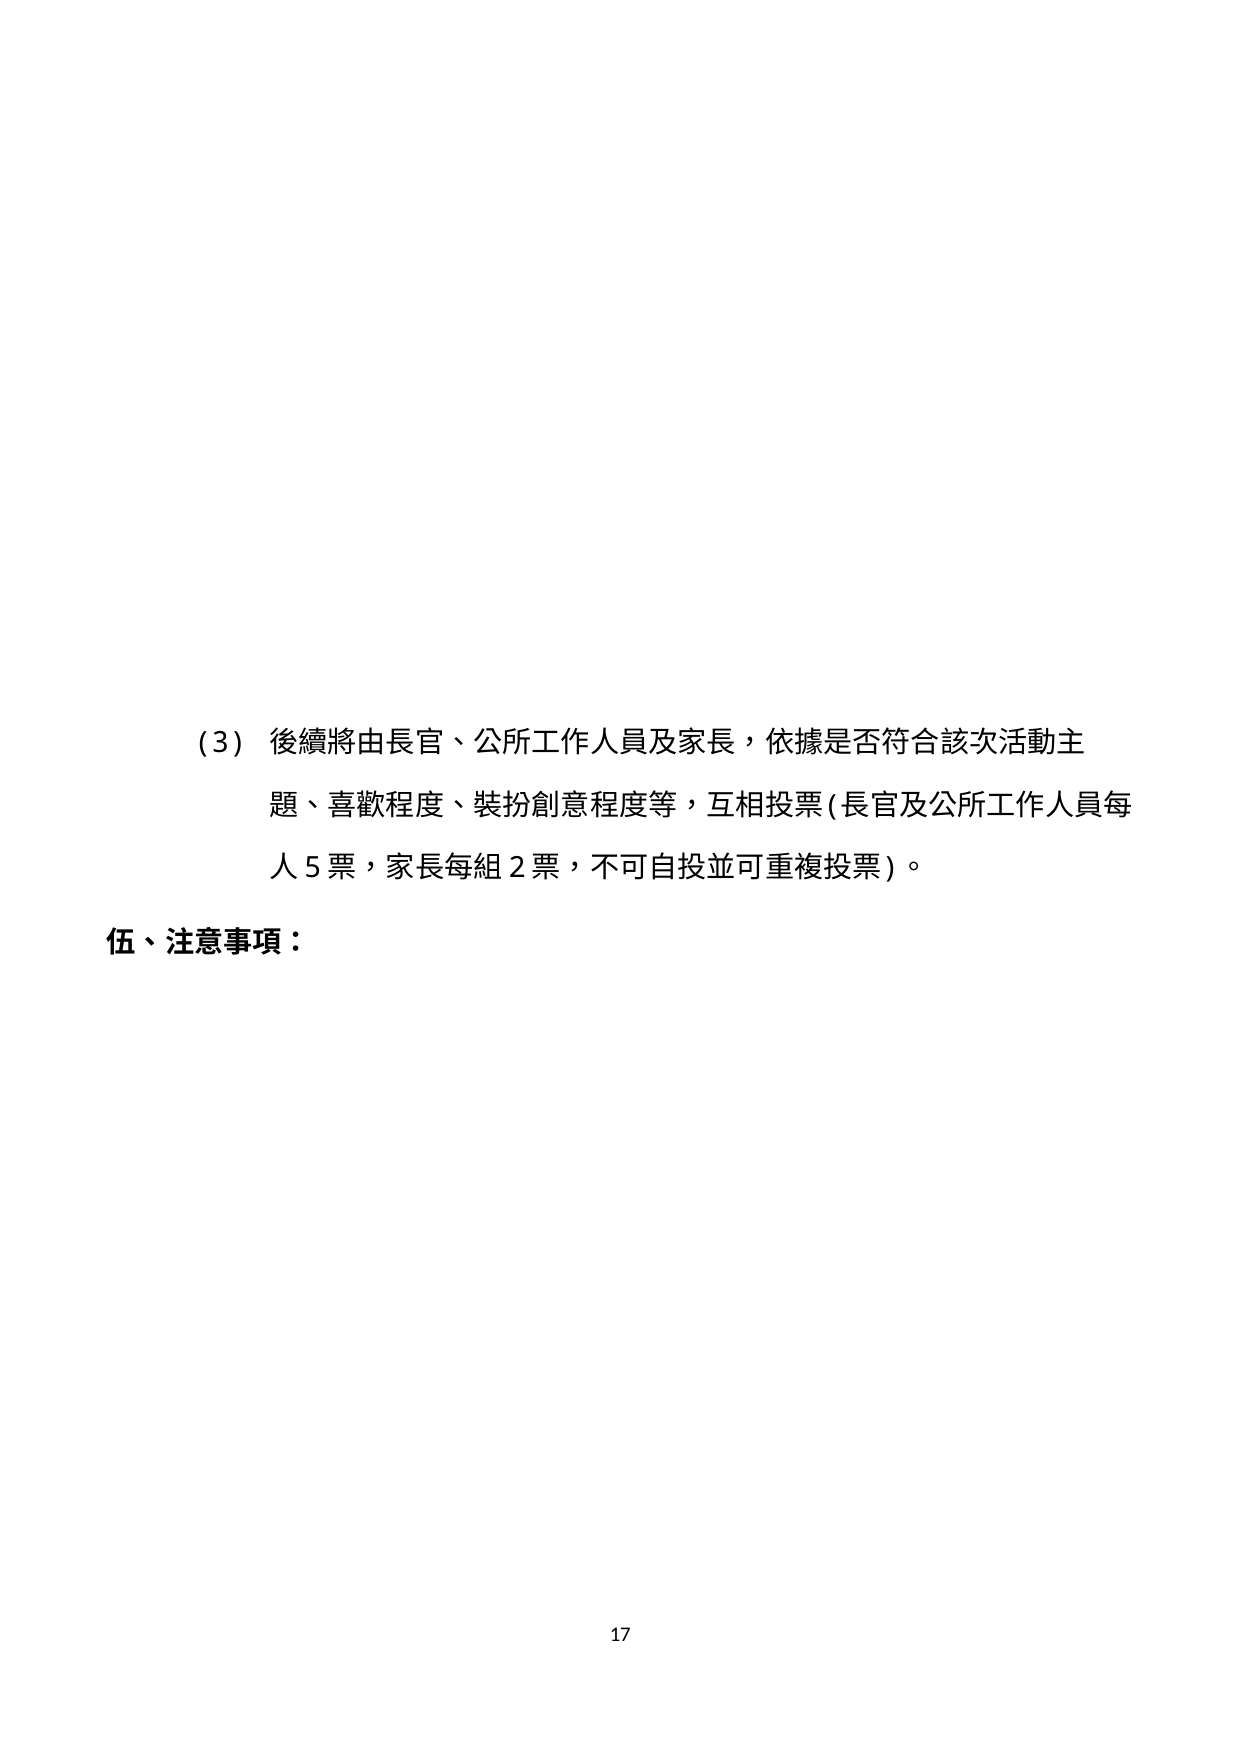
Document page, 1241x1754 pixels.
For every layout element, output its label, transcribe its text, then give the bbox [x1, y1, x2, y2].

list 注意事項： [106, 898, 1134, 961]
list 後續將由長官、公所工作人員及家長，依據是否符合該次活動主題、喜歡程度、裝扮創意程度等，互相投票(長官及公所工作人員每人5票，家長每組2票，不可自投並可重複投票)。 [194, 698, 1134, 886]
